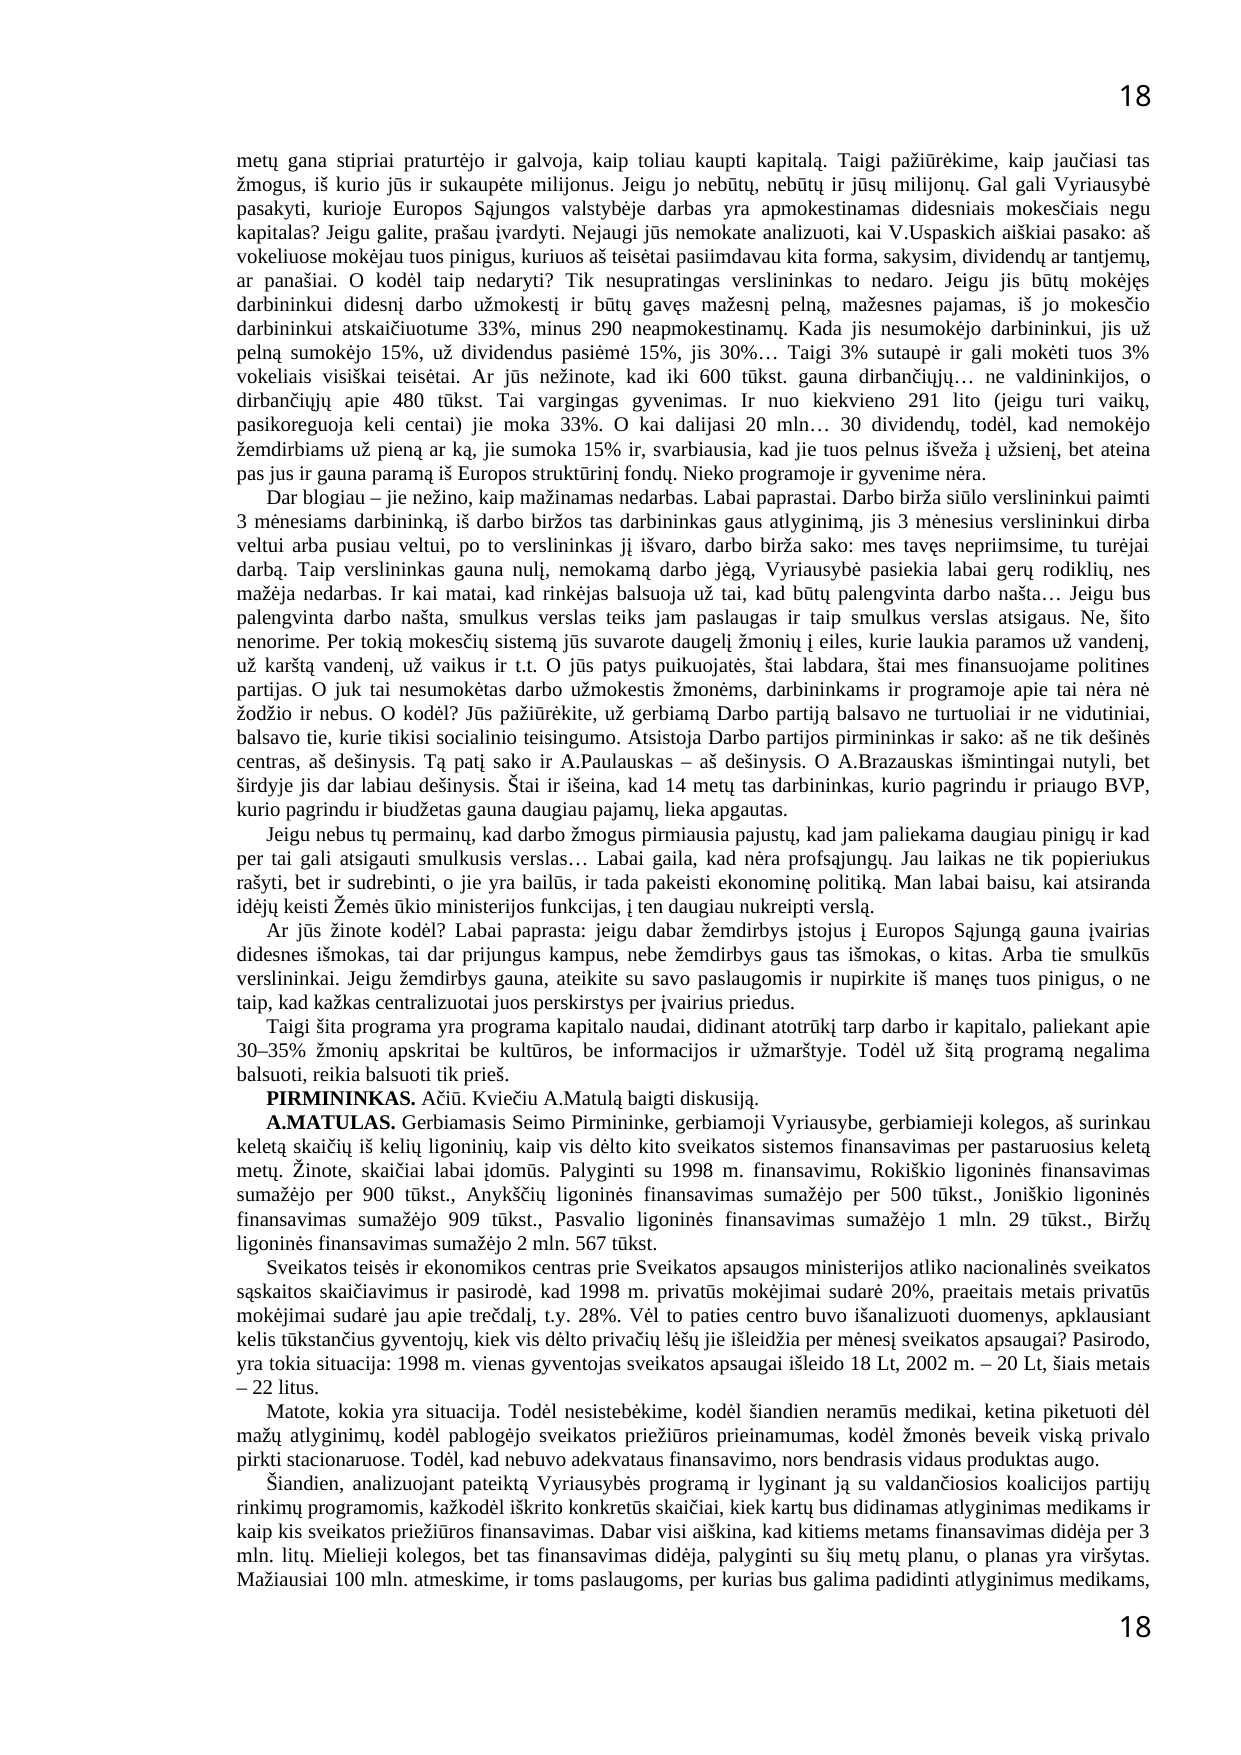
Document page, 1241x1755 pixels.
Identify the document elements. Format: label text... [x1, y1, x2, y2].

text Taigi šita programa yra programa kapitalo naudai, didinant atotrūkį tarp darbo ir kapitalo, paliekant apie 30–35% žmonių apskritai be kultūros, be informacijos ir užmarštyje. Todėl už šitą programą negalima balsuoti, reikia balsuoti tik prieš. [236, 1014, 1152, 1086]
text Jeigu nebus tų permainų, kad darbo žmogus pirmiausia pajustų, kad jam paliekama daugiau pinigų ir kad per tai gali atsigauti smulkusis verslas… Labai gaila, kad nėra profsąjungų. Jau laikas ne tik popieriukus rašyti, bet ir sudrebinti, o jie yra bailūs, ir tada pakeisti ekonominę politiką. Man labai baisu, kai atsiranda idėjų keisti žemės ūkio ministerijos funkcijas, į ten daugiau nukreipti verslą. [236, 821, 1152, 918]
text Šiandien, analizuojant pateiktą Vyriausybės programą ir lyginant ją su valdančiosios koalicijos partijų rinkimų programomis, kažkodėl iškrito konkretūs skaičiai, kiek kartų bus didinamas atlyginimas medikams ir kaip kis sveikatos priežiūros finansavimas. Dabar visi aiškina, kad kitiems metams finansavimas didėja per 3 mln. litų. Mielieji kolegos, bet tas finansavimas didėja, palyginti su šių metų planu, o planas yra viršytas. Mažiausiai 100 mln. atmeskime, ir toms paslaugoms, per kurias bus galima padidinti atlyginimus medikams, [236, 1471, 1152, 1591]
text Ar jūs žinote kodėl? Labai paprasta: jeigu dabar žemdirbys įstojus į Europos Sąjungą gauna įvairias didesnes išmokas, tai dar prijungus kampus, nebe žemdirbys gaus tas išmokas, o kitas. Arba tie smulkūs verslininkai. Jeigu žemdirbys gauna, ateikite su savo paslaugomis ir nupirkite iš manęs tuos pinigus, o ne taip, kad kažkas centralizuotai juos perskirstys per įvairius priedus. [236, 918, 1152, 1014]
text PIRMININKAS. Ačiū. Kviečiu A.Matulą baigti diskusiją. [236, 1086, 1152, 1110]
text Sveikatos teisės ir ekonomikos centras prie Sveikatos apsaugos ministerijos atliko nacionalinės sveikatos sąskaitos skaičiavimus ir pasirodė, kad 1998 m. privatūs mokėjimai sudarė 20%, praeitais metais privatūs mokėjimai sudarė jau apie trečdalį, t.y. 28%. Vėl to paties centro buvo išanalizuoti duomenys, apklausiant kelis tūkstančius gyventojų, kiek vis dėlto privačių lėšų jie išleidžia per mėnesį sveikatos apsaugai? Pasirodo, yra tokia situacija: 1998 m. vienas gyventojas sveikatos apsaugai išleido 18 Lt, 2002 m. – 20 Lt, šiais metais – 22 litus. [236, 1254, 1152, 1399]
text metų gana stipriai praturtėjo ir galvoja, kaip toliau kaupti kapitalą. Taigi pažiūrėkime, kaip jaučiasi tas žmogus, iš kurio jūs ir sukaupėte milijonus. Jeigu jo nebūtų, nebūtų ir jūsų milijonų. Gal gali Vyriausybė pasakyti, kurioje Europos Sąjungos valstybėje darbas yra apmokestinamas didesniais mokesčiais negu kapitalas? Jeigu galite, prašau įvardyti. Nejaugi jūs nemokate analizuoti, kai V.Uspaskich aiškiai pasako: aš vokeliuose mokėjau tuos pinigus, kuriuos aš teisėtai pasiimdavau kita forma, sakysim, dividendų ar tantjemų, ar panašiai. O kodėl taip nedaryti? Tik nesupratingas verslininkas to nedaro. Jeigu jis būtų mokėjęs darbininkui didesnį darbo užmokestį ir būtų gavęs mažesnį pelną, mažesnes pajamas, iš jo mokesčio darbininkui atskaičiuotume 33%, minus 290 neapmokestinamų. Kada jis nesumokėjo darbininkui, jis už pelną sumokėjo 15%, už dividendus pasiėmė 15%, jis 30%… Taigi 3% sutaupė ir gali mokėti tuos 3% vokeliais visiškai teisėtai. Ar jūs nežinote, kad iki 600 tūkst. gauna dirbančiųjų… ne valdininkijos, o dirbančiųjų apie 480 tūkst. Tai vargingas gyvenimas. Ir nuo kiekvieno 291 lito (jeigu turi vaikų, pasikoreguoja keli centai) jie moka 33%. O kai dalijasi 20 mln… 30 dividendų, todėl, kad nemokėjo žemdirbiams už pieną ar ką, jie sumoka 15% ir, svarbiausia, kad jie tuos pelnus išveža į užsienį, bet ateina pas jus ir gauna paramą iš Europos struktūrinį fondų. Nieko programoje ir gyvenime nėra. [236, 148, 1152, 484]
text Matote, kokia yra situacija. Todėl nesistebėkime, kodėl šiandien neramūs medikai, ketina piketuoti dėl mažų atlyginimų, kodėl pablogėjo sveikatos priežiūros prieinamumas, kodėl žmonės beveik viską privalo pirkti stacionaruose. Todėl, kad nebuvo adekvataus finansavimo, nors bendrasis vidaus produktas augo. [236, 1399, 1152, 1471]
text A.MATULAS. Gerbiamasis Seimo Pirmininke, gerbiamoji Vyriausybe, gerbiamieji kolegos, aš surinkau keletą skaičių iš kelių ligoninių, kaip vis dėlto kito sveikatos sistemos finansavimas per pastaruosius keletą metų. Žinote, skaičiai labai įdomūs. Palyginti su 1998 m. finansavimu, Rokiškio ligoninės finansavimas sumažėjo per 900 tūkst., Anykščių ligoninės finansavimas sumažėjo per 500 tūkst., Joniškio ligoninės finansavimas sumažėjo 909 tūkst., Pasvalio ligoninės finansavimas sumažėjo 1 mln. 29 tūkst., Biržų ligoninės finansavimas sumažėjo 2 mln. 567 tūkst. [236, 1110, 1152, 1254]
text Dar blogiau – jie nežino, kaip mažinamas nedarbas. Labai paprastai. Darbo birža siūlo verslininkui paimti 3 mėnesiams darbininką, iš darbo biržos tas darbininkas gaus atlyginimą, jis 3 mėnesius verslininkui dirba veltui arba pusiau veltui, po to verslininkas jį išvaro, darbo birža sako: mes tavęs nepriimsime, tu turėjai darbą. Taip verslininkas gauna nulį, nemokamą darbo jėgą, Vyriausybė pasiekia labai gerų rodiklių, nes mažėja nedarbas. Ir kai matai, kad rinkėjas balsuoja už tai, kad būtų palengvinta darbo našta… Jeigu bus palengvinta darbo našta, smulkus verslas teiks jam paslaugas ir taip smulkus verslas atsigaus. Ne, šito nenorime. Per tokią mokesčių sistemą jūs suvarote daugelį žmonių į eiles, kurie laukia paramos už vandenį, už karštą vandenį, už vaikus ir t.t. O jūs patys puikuojatės, štai labdara, štai mes finansuojame politines partijas. O juk tai nesumokėtas darbo užmokestis žmonėms, darbininkams ir programoje apie tai nėra nė žodžio ir nebus. O kodėl? Jūs pažiūrėkite, už gerbiamą Darbo partiją balsavo ne turtuoliai ir ne vidutiniai, balsavo tie, kurie tikisi socialinio teisingumo. Atsistoja Darbo partijos pirmininkas ir sako: aš ne tik dešinės centras, aš dešinysis. Tą patį sako ir A.Paulauskas – aš dešinysis. O A.Brazauskas išmintingai nutyli, bet širdyje jis dar labiau dešinysis. Štai ir išeina, kad 14 metų tas darbininkas, kurio pagrindu ir priaugo BVP, kurio pagrindu ir biudžetas gauna daugiau pajamų, lieka apgautas. [236, 484, 1152, 821]
